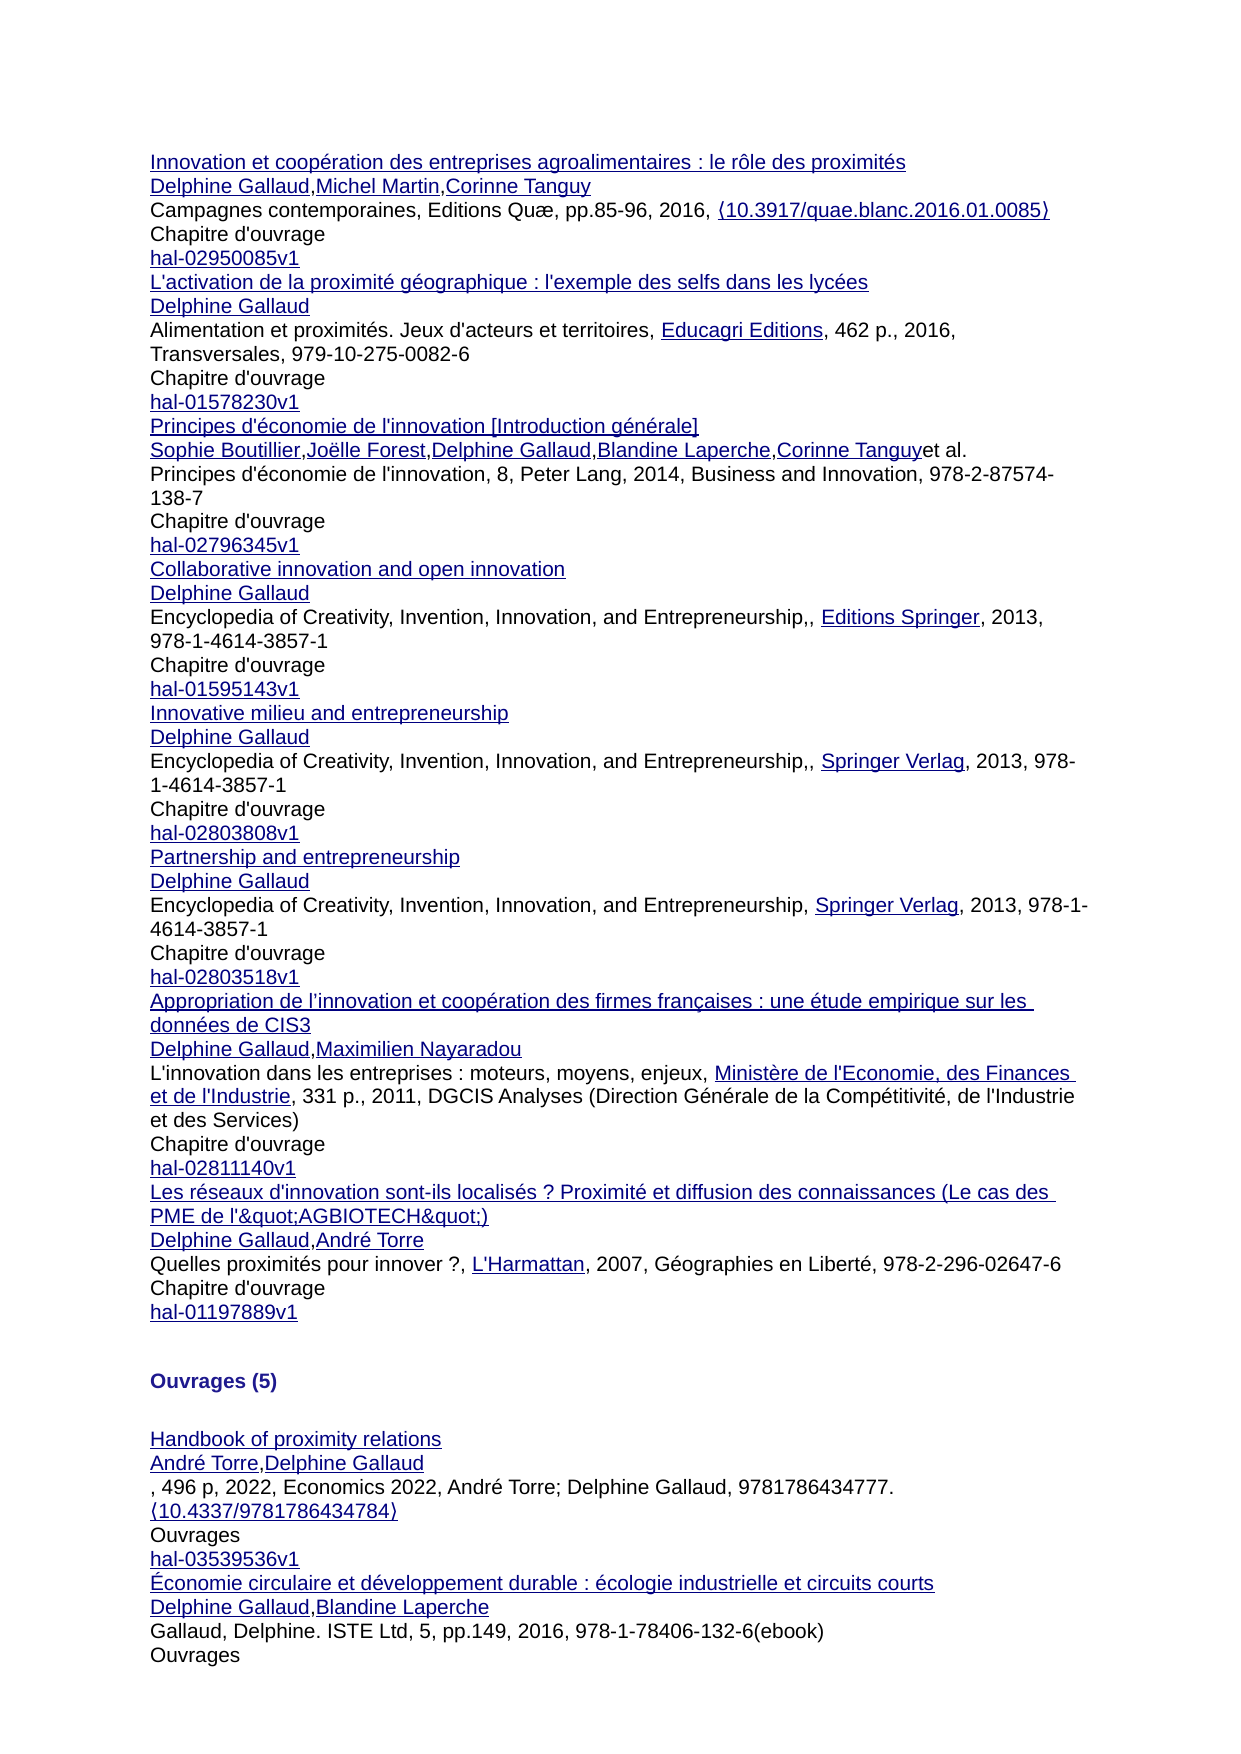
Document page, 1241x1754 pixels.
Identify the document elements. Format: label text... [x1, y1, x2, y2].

subtitle Ouvrages (5) [150, 1369, 1090, 1393]
table_cell L'activation de la proximité géographique : l'exemple des selfs dans les lycées Delphine Gallaud Alimentation et proximités. Jeux d'acteurs et territoires, Educagri Editions, 462 p., 2016, Transversales, 979-10-275-0082-6 Chapitre d'ouvrage hal-01578230v1 [150, 270, 1090, 413]
table_cell Partnership and entrepreneurship Delphine Gallaud Encyclopedia of Creativity, Invention, Innovation, and Entrepreneurship, Springer Verlag, 2013, 978-1-4614-3857-1 Chapitre d'ouvrage hal-02803518v1 [150, 845, 1090, 988]
table_cell Principes d'économie de l'innovation [Introduction générale] Sophie Boutillier,Joëlle Forest,Delphine Gallaud,Blandine Laperche,Corinne Tanguyet al. Principes d'économie de l'innovation, 8, Peter Lang, 2014, Business and Innovation, 978-2-87574-138-7 Chapitre d'ouvrage hal-02796345v1 [150, 414, 1090, 557]
table_cell Innovation et coopération des entreprises agroalimentaires : le rôle des proximités Delphine Gallaud,Michel Martin,Corinne Tanguy Campagnes contemporaines, Editions Quæ, pp.85-96, 2016, ⟨10.3917/quae.blanc.2016.01.0085⟩ Chapitre d'ouvrage hal-02950085v1 [150, 150, 1090, 270]
table_cell Innovative milieu and entrepreneurship Delphine Gallaud Encyclopedia of Creativity, Invention, Innovation, and Entrepreneurship,, Springer Verlag, 2013, 978-1-4614-3857-1 Chapitre d'ouvrage hal-02803808v1 [150, 701, 1090, 845]
table_header Handbook of proximity relations André Torre,Delphine Gallaud , 496 p, 2022, Economics 2022, André Torre; Delphine Gallaud, 9781786434777. ⟨10.4337/9781786434784⟩ Ouvrages hal-03539536v1 [150, 1427, 1090, 1571]
table_cell Collaborative innovation and open innovation Delphine Gallaud Encyclopedia of Creativity, Invention, Innovation, and Entrepreneurship,, Editions Springer, 2013, 978-1-4614-3857-1 Chapitre d'ouvrage hal-01595143v1 [150, 557, 1090, 701]
table_cell Appropriation de l’innovation et coopération des firmes françaises : une étude empirique sur les données de CIS3 Delphine Gallaud,Maximilien Nayaradou L'innovation dans les entreprises : moteurs, moyens, enjeux, Ministère de l'Economie, des Finances et de l'Industrie, 331 p., 2011, DGCIS Analyses (Direction Générale de la Compétitivité, de l'Industrie et des Services) Chapitre d'ouvrage hal-02811140v1 [150, 989, 1090, 1180]
table_cell Économie circulaire et développement durable : écologie industrielle et circuits courts Delphine Gallaud,Blandine Laperche Gallaud, Delphine. ISTE Ltd, 5, pp.149, 2016, 978-1-78406-132-6(ebook) Ouvrages [150, 1571, 1090, 1667]
table_cell Les réseaux d'innovation sont-ils localisés ? Proximité et diffusion des connaissances (Le cas des PME de l'&quot;AGBIOTECH&quot;) Delphine Gallaud,André Torre Quelles proximités pour innover ?, L'Harmattan, 2007, Géographies en Liberté, 978-2-296-02647-6 Chapitre d'ouvrage hal-01197889v1 [150, 1180, 1090, 1324]
